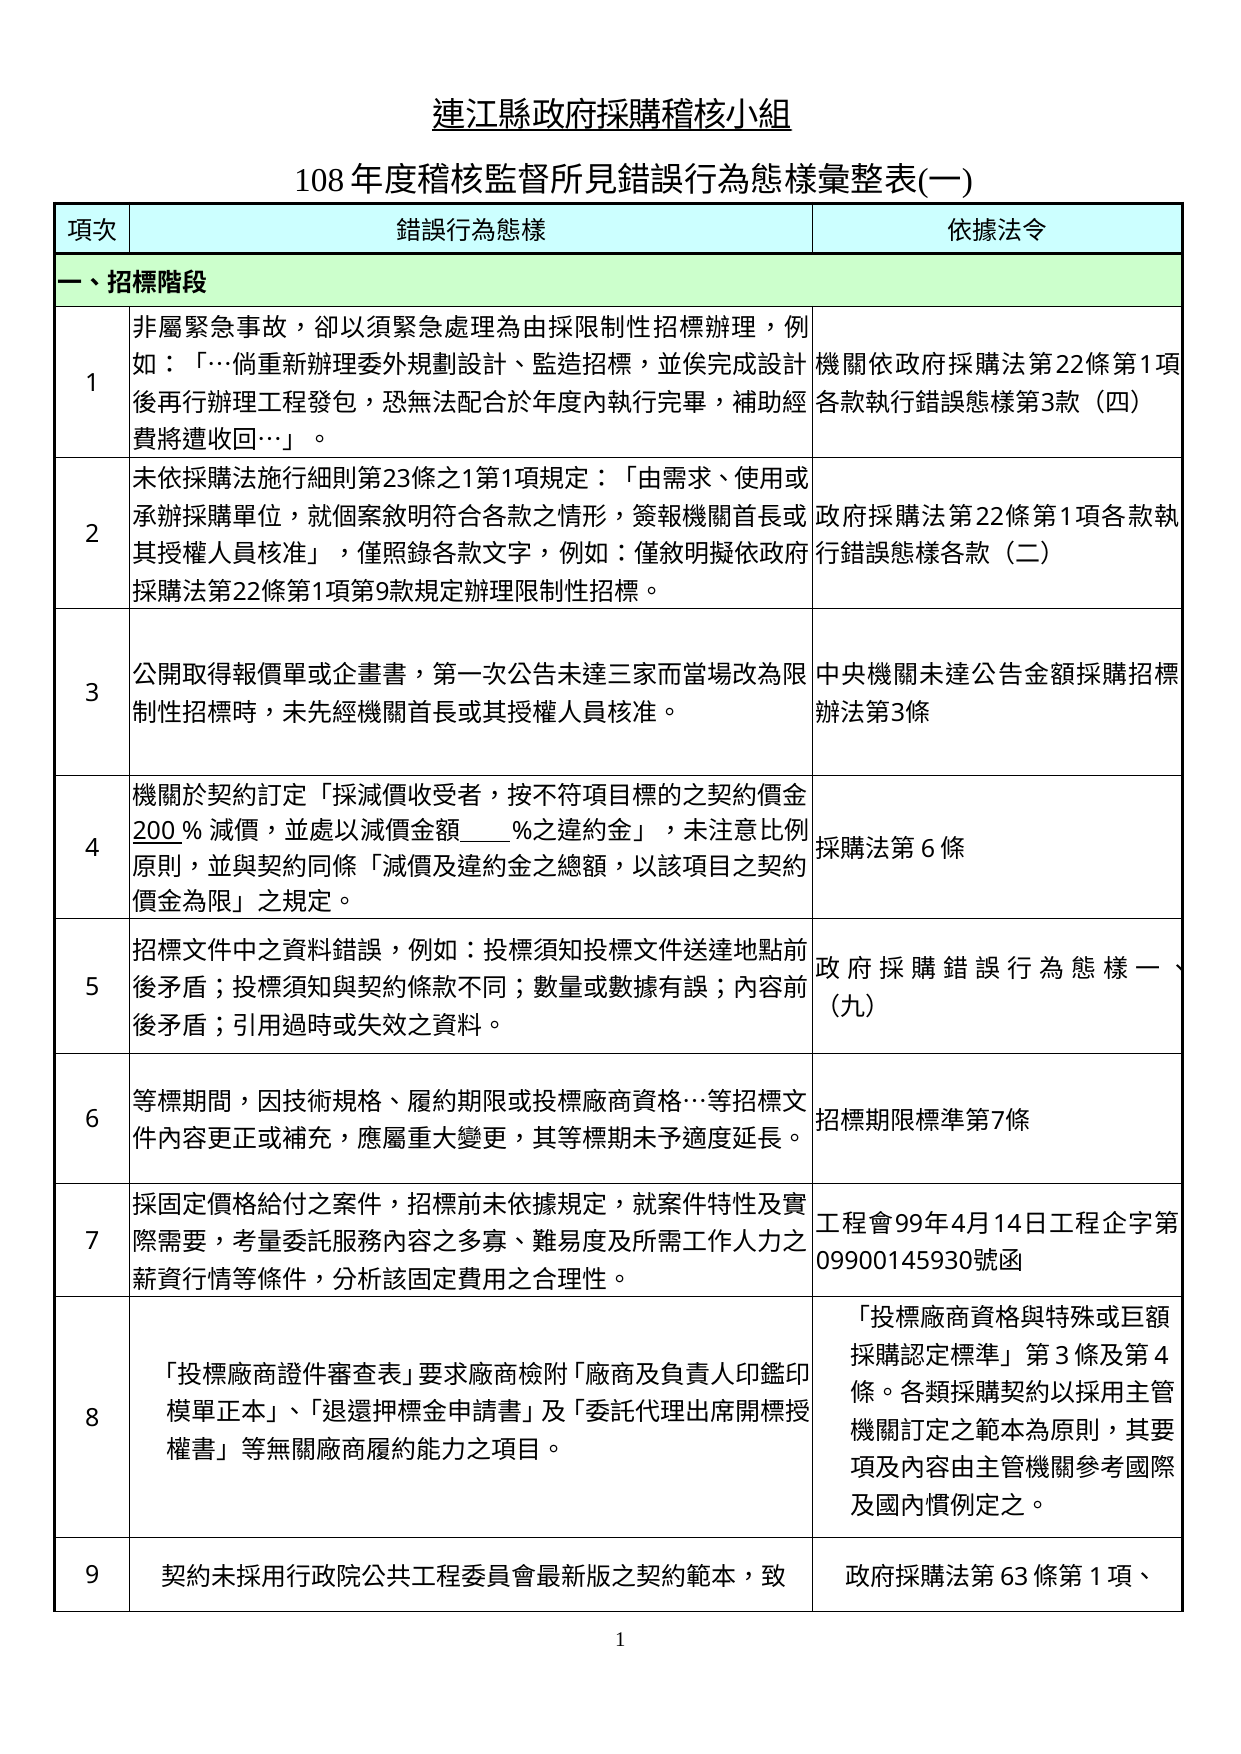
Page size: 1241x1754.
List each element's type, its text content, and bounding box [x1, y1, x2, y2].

table_cell 政府採購法第22條第1項各款執行錯誤態樣各款（二） [813, 458, 1181, 608]
table_cell 9 [56, 1538, 129, 1611]
table_cell 錯誤行為態樣 [130, 205, 812, 252]
table_cell 2 [56, 458, 129, 608]
table_cell 4 [56, 776, 129, 918]
table_cell 機關依政府採購法第22條第1項各款執行錯誤態樣第3款（四） [813, 307, 1181, 457]
table_cell 5 [56, 919, 129, 1053]
table_cell 1 [56, 307, 129, 457]
table_cell 公開取得報價單或企畫書，第一次公告未達三家而當場改為限制性招標時，未先經機關首長或其授權人員核准。 [130, 609, 812, 775]
table_cell 項次 [56, 205, 129, 252]
table_cell 依據法令 [813, 205, 1181, 252]
table_cell 契約未採用行政院公共工程委員會最新版之契約範本，致 [130, 1538, 812, 1611]
table_cell 8 [56, 1297, 129, 1537]
table_cell 招標期限標準第7條 [813, 1054, 1181, 1183]
table_cell 6 [56, 1054, 129, 1183]
table_cell 採購法第6條 [813, 776, 1181, 918]
table_cell 等標期間，因技術規格、履約期限或投標廠商資格…等招標文件內容更正或補充，應屬重大變更，其等標期未予適度延長。 [130, 1054, 812, 1183]
table_cell 「投標廠商證件審查表」要求廠商檢附「廠商及負責人印鑑印模單正本」、「退還押標金申請書」及「委託代理出席開標授權書」等無關廠商履約能力之項目。 [130, 1297, 812, 1537]
table_cell 機關於契約訂定「採減價收受者，按不符項目標的之契約價金200 % 減價，並處以減價金額＿＿%之違約金」，未注意比例原則，並與契約同條「減價及違約金之總額，以該項目之契約價金為限」之規定。 [130, 776, 812, 918]
table_cell 「投標廠商資格與特殊或巨額採購認定標準」第3條及第4條。各類採購契約以採用主管機關訂定之範本為原則，其要項及內容由主管機關參考國際及國內慣例定之。 [813, 1297, 1181, 1537]
table_cell 政府採購錯誤行為態樣一、（九） [813, 919, 1181, 1053]
table_cell 工程會99年4月14日工程企字第09900145930號函 [813, 1184, 1181, 1296]
table_cell 招標文件中之資料錯誤，例如：投標須知投標文件送達地點前後矛盾；投標須知與契約條款不同；數量或數據有誤；內容前後矛盾；引用過時或失效之資料。 [130, 919, 812, 1053]
table_cell 未依採購法施行細則第23條之1第1項規定：「由需求、使用或承辦採購單位，就個案敘明符合各款之情形，簽報機關首長或其授權人員核准」，僅照錄各款文字，例如：僅敘明擬依政府採購法第22條第1項第9款規定辦理限制性招標。 [130, 458, 812, 608]
table_cell 3 [56, 609, 129, 775]
table_cell 政府採購法第63條第1項、 [813, 1538, 1181, 1611]
table_cell 一、招標階段 [56, 255, 1181, 306]
table_cell 7 [56, 1184, 129, 1296]
table_cell 中央機關未達公告金額採購招標辦法第3條 [813, 609, 1181, 775]
table_cell 採固定價格給付之案件，招標前未依據規定，就案件特性及實際需要，考量委託服務內容之多寡、難易度及所需工作人力之薪資行情等條件，分析該固定費用之合理性。 [130, 1184, 812, 1296]
table_header 連江縣政府採購稽核小組 108年度稽核監督所見錯誤行為態樣彙整表(一) [55, 75, 1183, 202]
table_cell 非屬緊急事故，卻以須緊急處理為由採限制性招標辦理，例如：「…倘重新辦理委外規劃設計、監造招標，並俟完成設計後再行辦理工程發包，恐無法配合於年度內執行完畢，補助經費將遭收回…」。 [130, 307, 812, 457]
